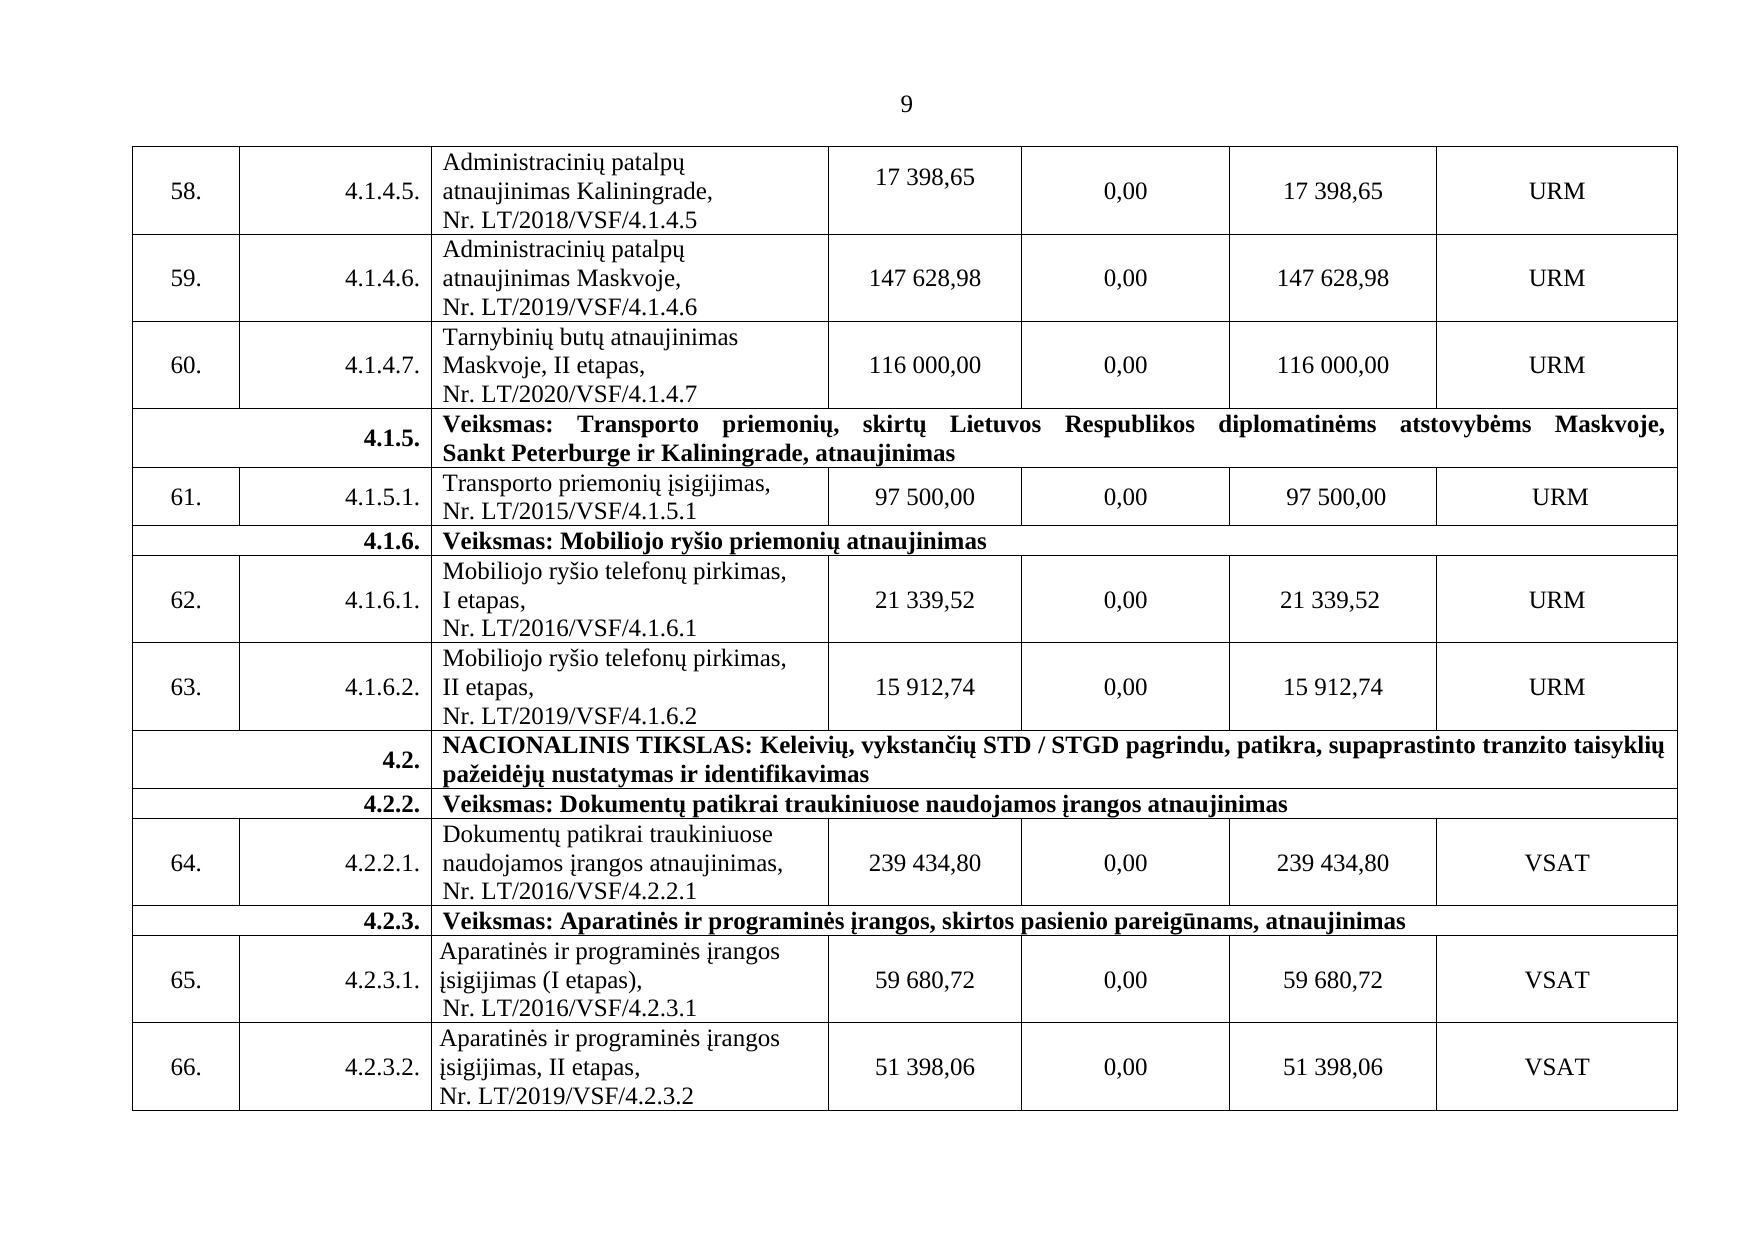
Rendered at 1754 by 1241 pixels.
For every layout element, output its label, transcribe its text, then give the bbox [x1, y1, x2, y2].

table_cell 4.2. [133, 731, 431, 788]
table_cell Administracinių patalpų atnaujinimas Maskvoje, Nr. LT/2019/VSF/4.1.4.6 [432, 235, 828, 321]
table_cell 15 912,74 [829, 643, 1021, 729]
table_cell Dokumentų patikrai traukiniuose naudojamos įrangos atnaujinimas, Nr. LT/2016/VSF/4.2.2.1 [432, 819, 828, 905]
table_cell URM [1437, 235, 1677, 321]
table_cell VSAT [1437, 1023, 1677, 1109]
table_cell 21 339,52 [829, 556, 1021, 642]
table_cell 65. [133, 936, 239, 1022]
table_cell Transporto priemonių įsigijimas, Nr. LT/2015/VSF/4.1.5.1 [432, 468, 828, 525]
table_cell 64. [133, 819, 239, 905]
table_cell 4.2.2. [133, 789, 431, 818]
table_cell Mobiliojo ryšio telefonų pirkimas, II etapas, Nr. LT/2019/VSF/4.1.6.2 [432, 643, 828, 729]
table_cell Administracinių patalpų atnaujinimas Kaliningrade, Nr. LT/2018/VSF/4.1.4.5 [432, 147, 828, 233]
table_cell URM [1437, 322, 1677, 408]
table_cell 116 000,00 [1230, 322, 1436, 408]
table_cell URM [1437, 147, 1677, 233]
table_cell Veiksmas: Dokumentų patikrai traukiniuose naudojamos įrangos atnaujinimas [432, 789, 1677, 818]
table_cell 4.1.4.6. [240, 235, 431, 321]
table_cell 15 912,74 [1230, 643, 1436, 729]
table_cell 116 000,00 [829, 322, 1021, 408]
table_cell 4.1.4.7. [240, 322, 431, 408]
table_cell 0,00 [1022, 936, 1229, 1022]
table_cell 21 339,52 [1230, 556, 1436, 642]
table_cell Veiksmas: Mobiliojo ryšio priemonių atnaujinimas [432, 526, 1677, 555]
table_cell 66. [133, 1023, 239, 1109]
table_cell 63. [133, 643, 239, 729]
table_cell 4.1.6.2. [240, 643, 431, 729]
table_cell 4.1.5.1. [240, 468, 431, 525]
table_cell 58. [133, 147, 239, 233]
table_cell 4.2.2.1. [240, 819, 431, 905]
table_cell VSAT [1437, 936, 1677, 1022]
table_cell 97 500,00 [829, 468, 1021, 525]
table_cell 59 680,72 [1230, 936, 1436, 1022]
table_cell 147 628,98 [829, 235, 1021, 321]
table_cell 239 434,80 [1230, 819, 1436, 905]
table_cell Tarnybinių butų atnaujinimas Maskvoje, II etapas, Nr. LT/2020/VSF/4.1.4.7 [432, 322, 828, 408]
table_cell 0,00 [1022, 643, 1229, 729]
table_cell URM [1437, 556, 1677, 642]
table_cell 239 434,80 [829, 819, 1021, 905]
table_cell 147 628,98 [1230, 235, 1436, 321]
table_cell 17 398,65 [829, 147, 1021, 233]
table_cell URM [1437, 468, 1677, 525]
table_cell 17 398,65 [1230, 147, 1436, 233]
table_cell 59 680,72 [829, 936, 1021, 1022]
table_cell Mobiliojo ryšio telefonų pirkimas, I etapas, Nr. LT/2016/VSF/4.1.6.1 [432, 556, 828, 642]
table_cell 4.1.6.1. [240, 556, 431, 642]
table_cell 0,00 [1022, 1023, 1229, 1109]
table_cell 0,00 [1022, 468, 1229, 525]
table_cell 0,00 [1022, 147, 1229, 233]
table_cell NACIONALINIS TIKSLAS: Keleivių, vykstančių STD / STGD pagrindu, patikra, supaprastinto tranzito taisyklių pažeidėjų nustatymas ir identifikavimas [432, 731, 1677, 788]
table_cell VSAT [1437, 819, 1677, 905]
table_cell Veiksmas: Aparatinės ir programinės įrangos, skirtos pasienio pareigūnams, atnaujinimas [432, 906, 1677, 935]
table_cell Veiksmas: Transporto priemonių, skirtų Lietuvos Respublikos diplomatinėms atstovybėms Maskvoje, Sankt Peterburge ir Kaliningrade, atnaujinimas [432, 409, 1677, 467]
table_cell Aparatinės ir programinės įrangos įsigijimas (I etapas), Nr. LT/2016/VSF/4.2.3.1 [432, 936, 828, 1022]
table_cell 0,00 [1022, 322, 1229, 408]
table_cell 4.1.4.5. [240, 147, 431, 233]
table_cell 0,00 [1022, 819, 1229, 905]
table_cell 51 398,06 [1230, 1023, 1436, 1109]
table_cell 97 500,00 [1230, 468, 1436, 525]
table_cell 62. [133, 556, 239, 642]
table_cell 4.2.3.1. [240, 936, 431, 1022]
table_cell URM [1437, 643, 1677, 729]
table_cell 4.1.6. [133, 526, 431, 555]
table_cell 4.2.3.2. [240, 1023, 431, 1109]
table_cell 60. [133, 322, 239, 408]
table_cell 61. [133, 468, 239, 525]
table_cell 0,00 [1022, 556, 1229, 642]
table_cell 4.2.3. [133, 906, 431, 935]
table_cell 59. [133, 235, 239, 321]
table_cell 51 398,06 [829, 1023, 1021, 1109]
table_cell 0,00 [1022, 235, 1229, 321]
table_cell 4.1.5. [133, 409, 431, 467]
table_cell Aparatinės ir programinės įrangos įsigijimas, II etapas, Nr. LT/2019/VSF/4.2.3.2 [432, 1023, 828, 1109]
